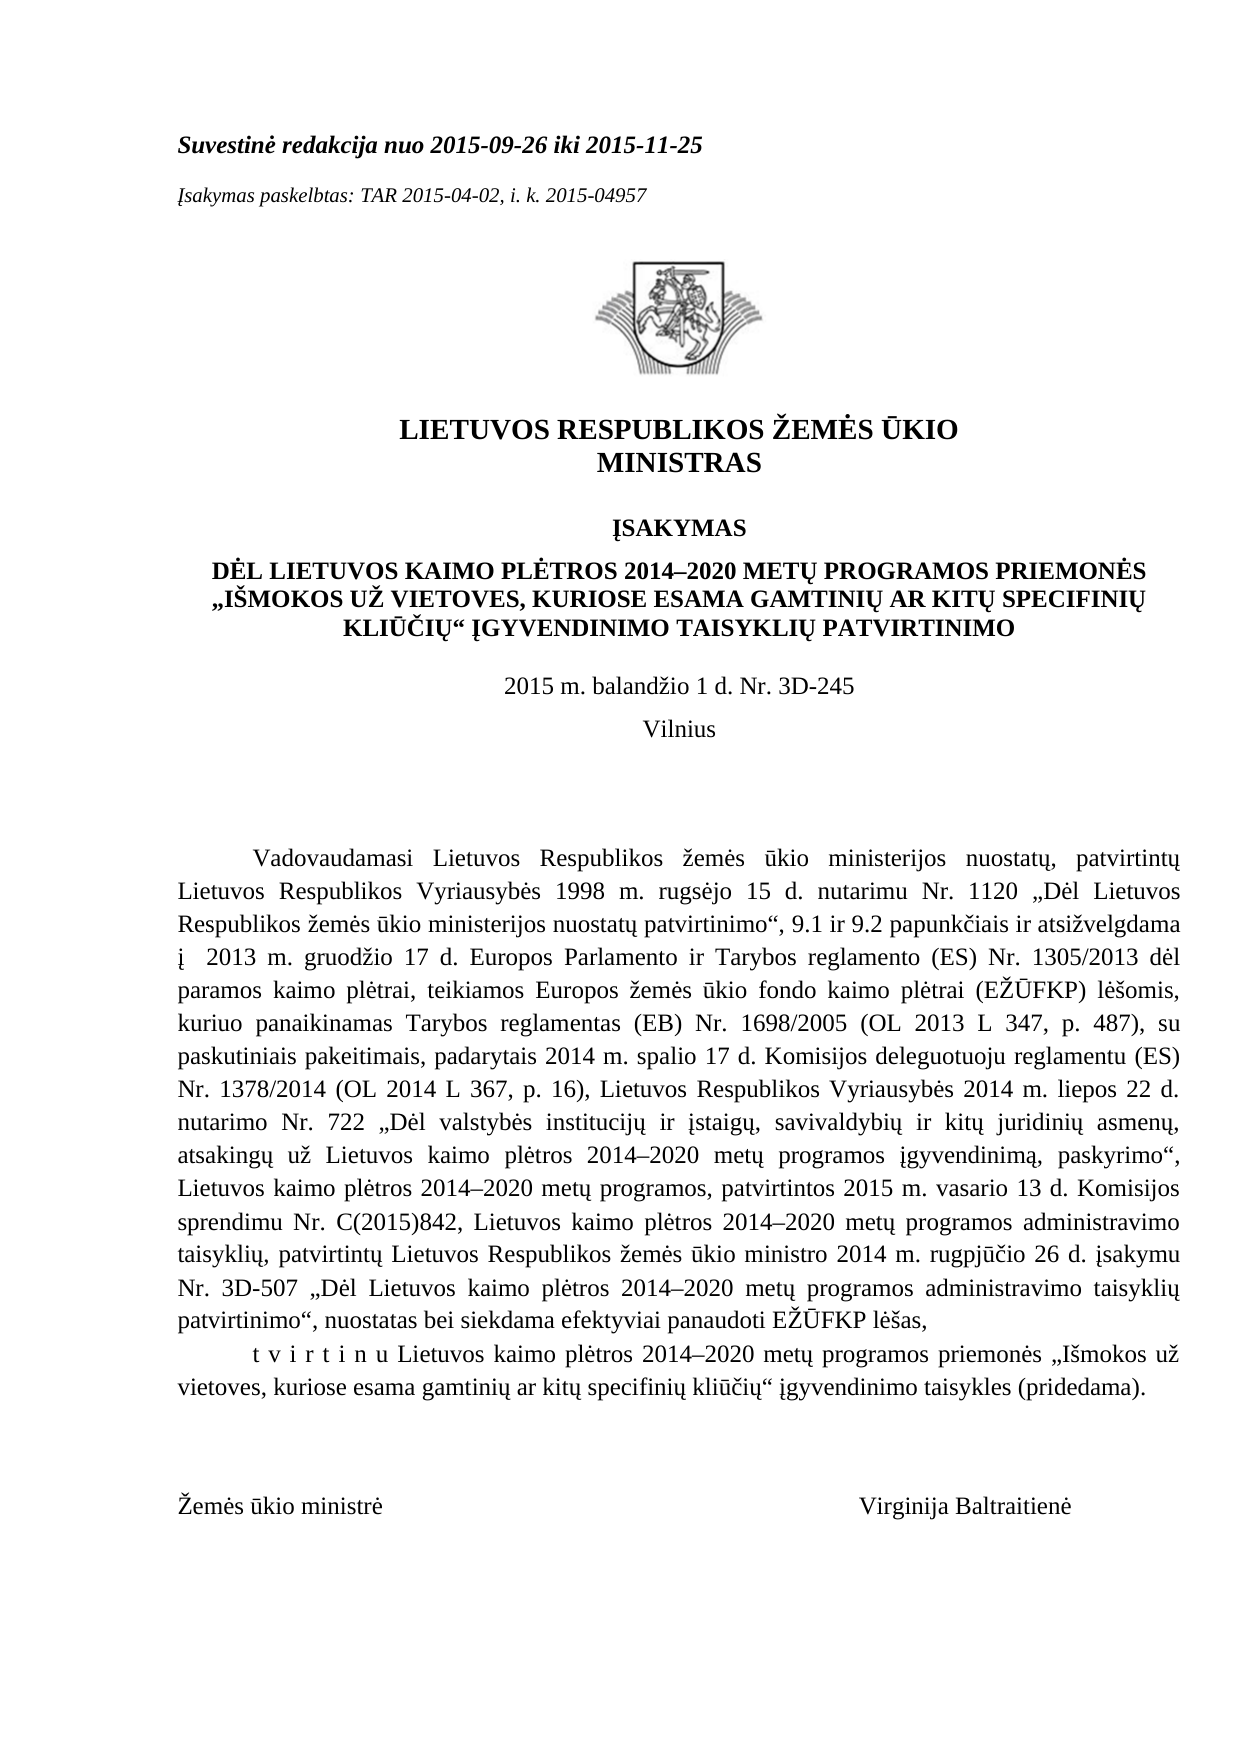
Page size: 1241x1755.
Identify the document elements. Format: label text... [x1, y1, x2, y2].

text Įsakymas paskelbtas: TAR 2015-04-02, i. k. 2015-04957 [177, 183, 1181, 207]
text Žemės ūkio ministrė Virginija Baltraitienė [177, 1491, 1181, 1520]
text LIETUVOS RESPUBLIKOS ŽEMĖS ŪKIO [177, 412, 1181, 446]
text DĖL LIETUVOS KAIMO PLĖTROS 2014–2020 METŲ PROGRAMOS PRIEMONĖS [177, 556, 1181, 584]
text t v i r t i n u Lietuvos kaimo plėtros 2014–2020 metų programos priemonės „Išmokos už vietoves, kuriose esama gamtinių ar kitų specifinių kliūčių“ įgyvendinimo taisykles (pridedama). [177, 1339, 1181, 1400]
text „IŠMOKOS UŽ VIETOVES, KURIOSE ESAMA GAMTINIŲ AR KITŲ SPECIFINIŲ KLIŪČIŲ“ ĮGYVENDINIMO TAISYKLIŲ PATVIRTINIMO [177, 584, 1181, 642]
text 2015 m. balandžio 1 d. Nr. 3D-245 [177, 671, 1181, 699]
text ĮSAKYMAS [177, 513, 1181, 541]
text Vadovaudamasi Lietuvos Respublikos žemės ūkio ministerijos nuostatų, patvirtintų Lietuvos Respublikos Vyriausybės 1998 m. rugsėjo 15 d. nutarimu Nr. 1120 „Dėl Lietuvos Respublikos žemės ūkio ministerijos nuostatų patvirtinimo“, 9.1 ir 9.2 papunkčiais ir atsižvelgdama į 2013 m. gruodžio 17 d. Europos Parlamento ir Tarybos reglamento (ES) Nr. 1305/2013 dėl paramos kaimo plėtrai, teikiamos Europos žemės ūkio fondo kaimo plėtrai (EŽŪFKP) lėšomis, kuriuo panaikinamas Tarybos reglamentas (EB) Nr. 1698/2005 (OL 2013 L 347, p. 487), su paskutiniais pakeitimais, padarytais 2014 m. spalio 17 d. Komisijos deleguotuoju reglamentu (ES) Nr. 1378/2014 (OL 2014 L 367, p. 16), Lietuvos Respublikos Vyriausybės 2014 m. liepos 22 d. nutarimo Nr. 722 „Dėl valstybės institucijų ir įstaigų, savivaldybių ir kitų juridinių asmenų, atsakingų už Lietuvos kaimo plėtros 2014–2020 metų programos įgyvendinimą, paskyrimo“, Lietuvos kaimo plėtros 2014–2020 metų programos, patvirtintos 2015 m. vasario 13 d. Komisijos sprendimu Nr. C(2015)842, Lietuvos kaimo plėtros 2014–2020 metų programos administravimo taisyklių, patvirtintų Lietuvos Respublikos žemės ūkio ministro 2014 m. rugpjūčio 26 d. įsakymu Nr. 3D-507 „Dėl Lietuvos kaimo plėtros 2014–2020 metų programos administravimo taisyklių patvirtinimo“, nuostatas bei siekdama efektyviai panaudoti EŽŪFKP lėšas, [177, 843, 1181, 1334]
text Vilnius [177, 714, 1181, 743]
text MINISTRAS [177, 446, 1181, 479]
text Suvestinė redakcija nuo 2015-09-26 iki 2015-11-25 [177, 130, 1181, 159]
